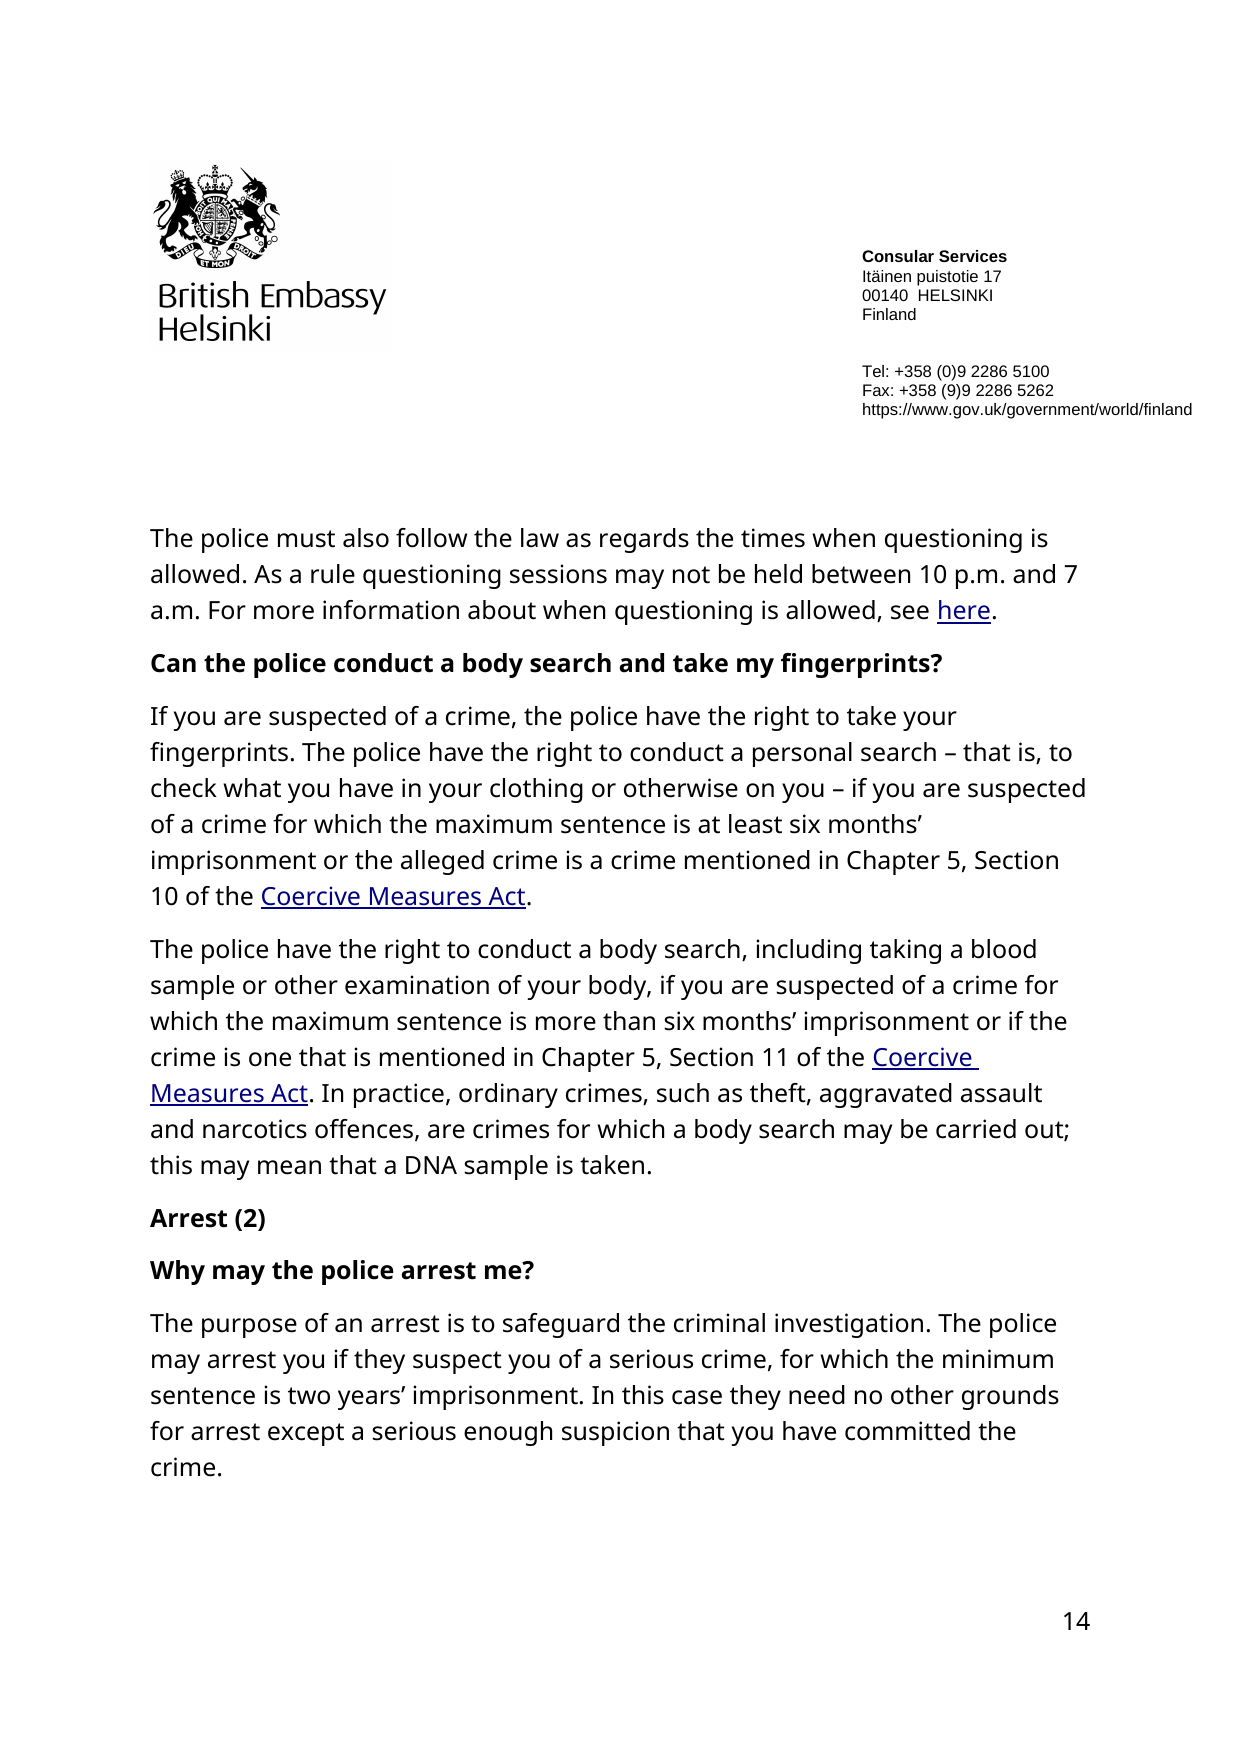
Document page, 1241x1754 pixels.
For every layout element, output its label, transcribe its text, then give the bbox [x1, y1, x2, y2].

text The purpose of an arrest is to safeguard the criminal investigation. The police may arrest you if they suspect you of a serious crime, for which the minimum sentence is two years’ imprisonment. In this case they need no other grounds for arrest except a serious enough suspicion that you have committed the crime. [150, 1306, 1090, 1484]
text Why may the police arrest me? [150, 1253, 1090, 1287]
text If you are suspected of a crime, the police have the right to take your fingerprints. The police have the right to conduct a personal search – that is, to check what you have in your clothing or otherwise on you – if you are suspected of a crime for which the maximum sentence is at least six months’ imprisonment or the alleged crime is a crime mentioned in Chapter 5, Section 10 of the Coercive Measures Act. [150, 698, 1090, 913]
text Can the police conduct a body search and take my fingerprints? [150, 646, 1090, 680]
text The police have the right to conduct a body search, including taking a blood sample or other examination of your body, if you are suspected of a crime for which the maximum sentence is more than six months’ imprisonment or if the crime is one that is mentioned in Chapter 5, Section 11 of the Coercive Measures Act. In practice, ordinary crimes, such as theft, aggravated assault and narcotics offences, are crimes for which a body search may be carried out; this may mean that a DNA sample is taken. [150, 931, 1090, 1182]
text Arrest (2) [150, 1200, 1090, 1234]
text The police must also follow the law as regards the times when questioning is allowed. As a rule questioning sessions may not be held between 10 p.m. and 7 a.m. For more information about when questioning is allowed, see here. [150, 521, 1090, 627]
